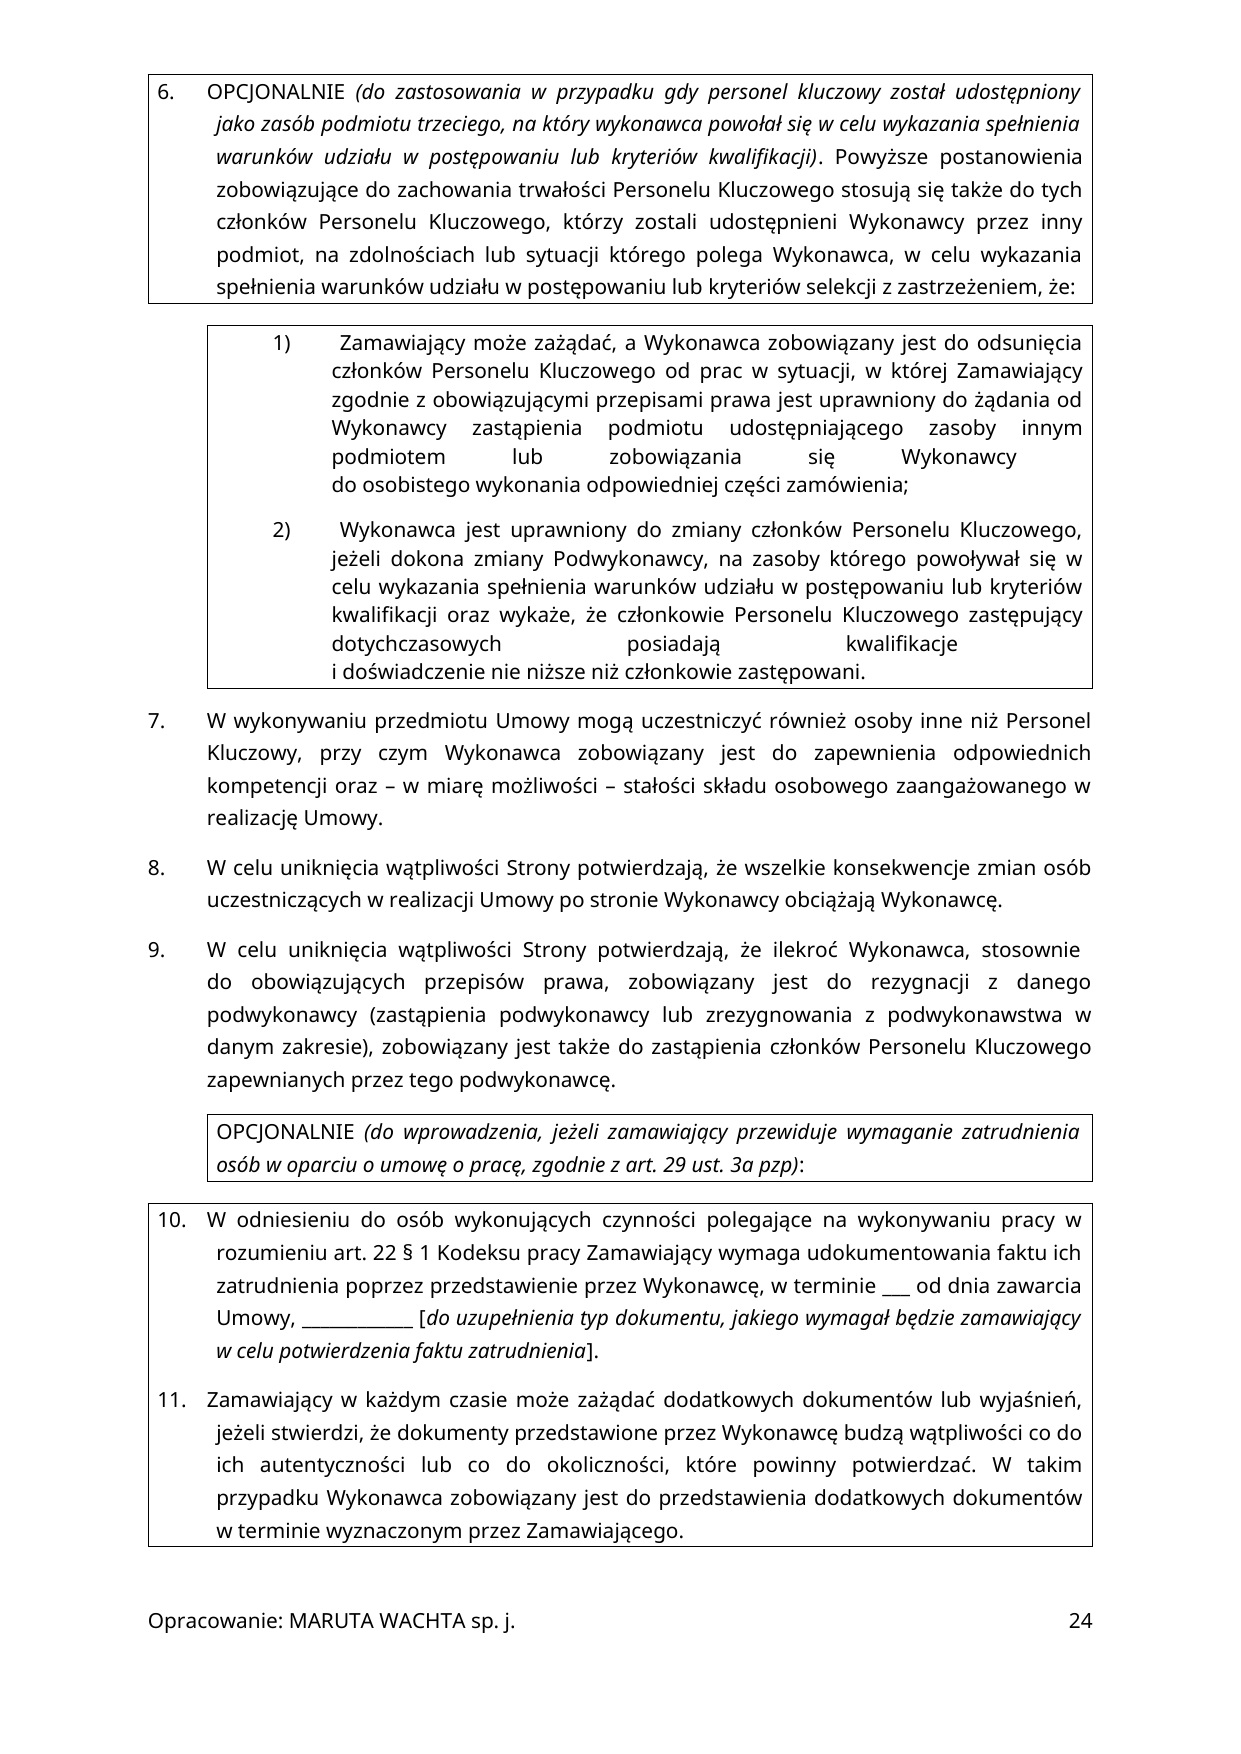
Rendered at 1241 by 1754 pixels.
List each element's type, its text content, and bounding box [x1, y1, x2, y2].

list W celu uniknięcia wątpliwości Strony potwierdzają, że wszelkie konsekwencje zmian osób uczestniczących w realizacji Umowy po stronie Wykonawcy obciążają Wykonawcę. [148, 853, 1093, 914]
list W odniesieniu do osób wykonujących czynności polegające na wykonywaniu pracy w rozumieniu art. 22 § 1 Kodeksu pracy Zamawiający wymaga udokumentowania faktu ich zatrudnienia poprzez przedstawienie przez Wykonawcę, w terminie ___ od dnia zawarcia Umowy, ____________ [do uzupełnienia typ dokumentu, jakiego wymagał będzie zamawiający w celu potwierdzenia faktu zatrudnienia]. [149, 1204, 1092, 1364]
list W wykonywaniu przedmiotu Umowy mogą uczestniczyć również osoby inne niż Personel Kluczowy, przy czym Wykonawca zobowiązany jest do zapewnienia odpowiednich kompetencji oraz – w miarę możliwości – stałości składu osobowego zaangażowanego w realizację Umowy. [148, 706, 1093, 832]
list Zamawiający w każdym czasie może zażądać dodatkowych dokumentów lub wyjaśnień, jeżeli stwierdzi, że dokumenty przedstawione przez Wykonawcę budzą wątpliwości co do ich autentyczności lub co do okoliczności, które powinny potwierdzać. W takim przypadku Wykonawca zobowiązany jest do przedstawienia dodatkowych dokumentów w terminie wyznaczonym przez Zamawiającego. [149, 1382, 1092, 1546]
list Wykonawca jest uprawniony do zmiany członków Personelu Kluczowego, jeżeli dokona zmiany Podwykonawcy, na zasoby którego powoływał się w celu wykazania spełnienia warunków udziału w postępowaniu lub kryteriów kwalifikacji oraz wykaże, że członkowie Personelu Kluczowego zastępujący dotychczasowych posiadają kwalifikacje i doświadczenie nie niższe niż członkowie zastępowani. [208, 512, 1092, 688]
list W celu uniknięcia wątpliwości Strony potwierdzają, że ilekroć Wykonawca, stosownie do obowiązujących przepisów prawa, zobowiązany jest do rezygnacji z danego podwykonawcy (zastąpienia podwykonawcy lub zrezygnowania z podwykonawstwa w danym zakresie), zobowiązany jest także do zastąpienia członków Personelu Kluczowego zapewnianych przez tego podwykonawcę. [148, 935, 1093, 1093]
list OPCJONALNIE (do zastosowania w przypadku gdy personel kluczowy został udostępniony jako zasób podmiotu trzeciego, na który wykonawca powołał się w celu wykazania spełnienia warunków udziału w postępowaniu lub kryteriów kwalifikacji). Powyższe postanowienia zobowiązujące do zachowania trwałości Personelu Kluczowego stosują się także do tych członków Personelu Kluczowego, którzy zostali udostępnieni Wykonawcy przez inny podmiot, na zdolnościach lub sytuacji którego polega Wykonawca, w celu wykazania spełnienia warunków udziału w postępowaniu lub kryteriów selekcji z zastrzeżeniem, że: [149, 75, 1092, 303]
text OPCJONALNIE (do wprowadzenia, jeżeli zamawiający przewiduje wymaganie zatrudnienia osób w oparciu o umowę o pracę, zgodnie z art. 29 ust. 3a pzp): [208, 1115, 1092, 1181]
list Zamawiający może zażądać, a Wykonawca zobowiązany jest do odsunięcia członków Personelu Kluczowego od prac w sytuacji, w której Zamawiający zgodnie z obowiązującymi przepisami prawa jest uprawniony do żądania od Wykonawcy zastąpienia podmiotu udostępniającego zasoby innym podmiotem lub zobowiązania się Wykonawcy do osobistego wykonania odpowiedniej części zamówienia; [208, 326, 1092, 499]
